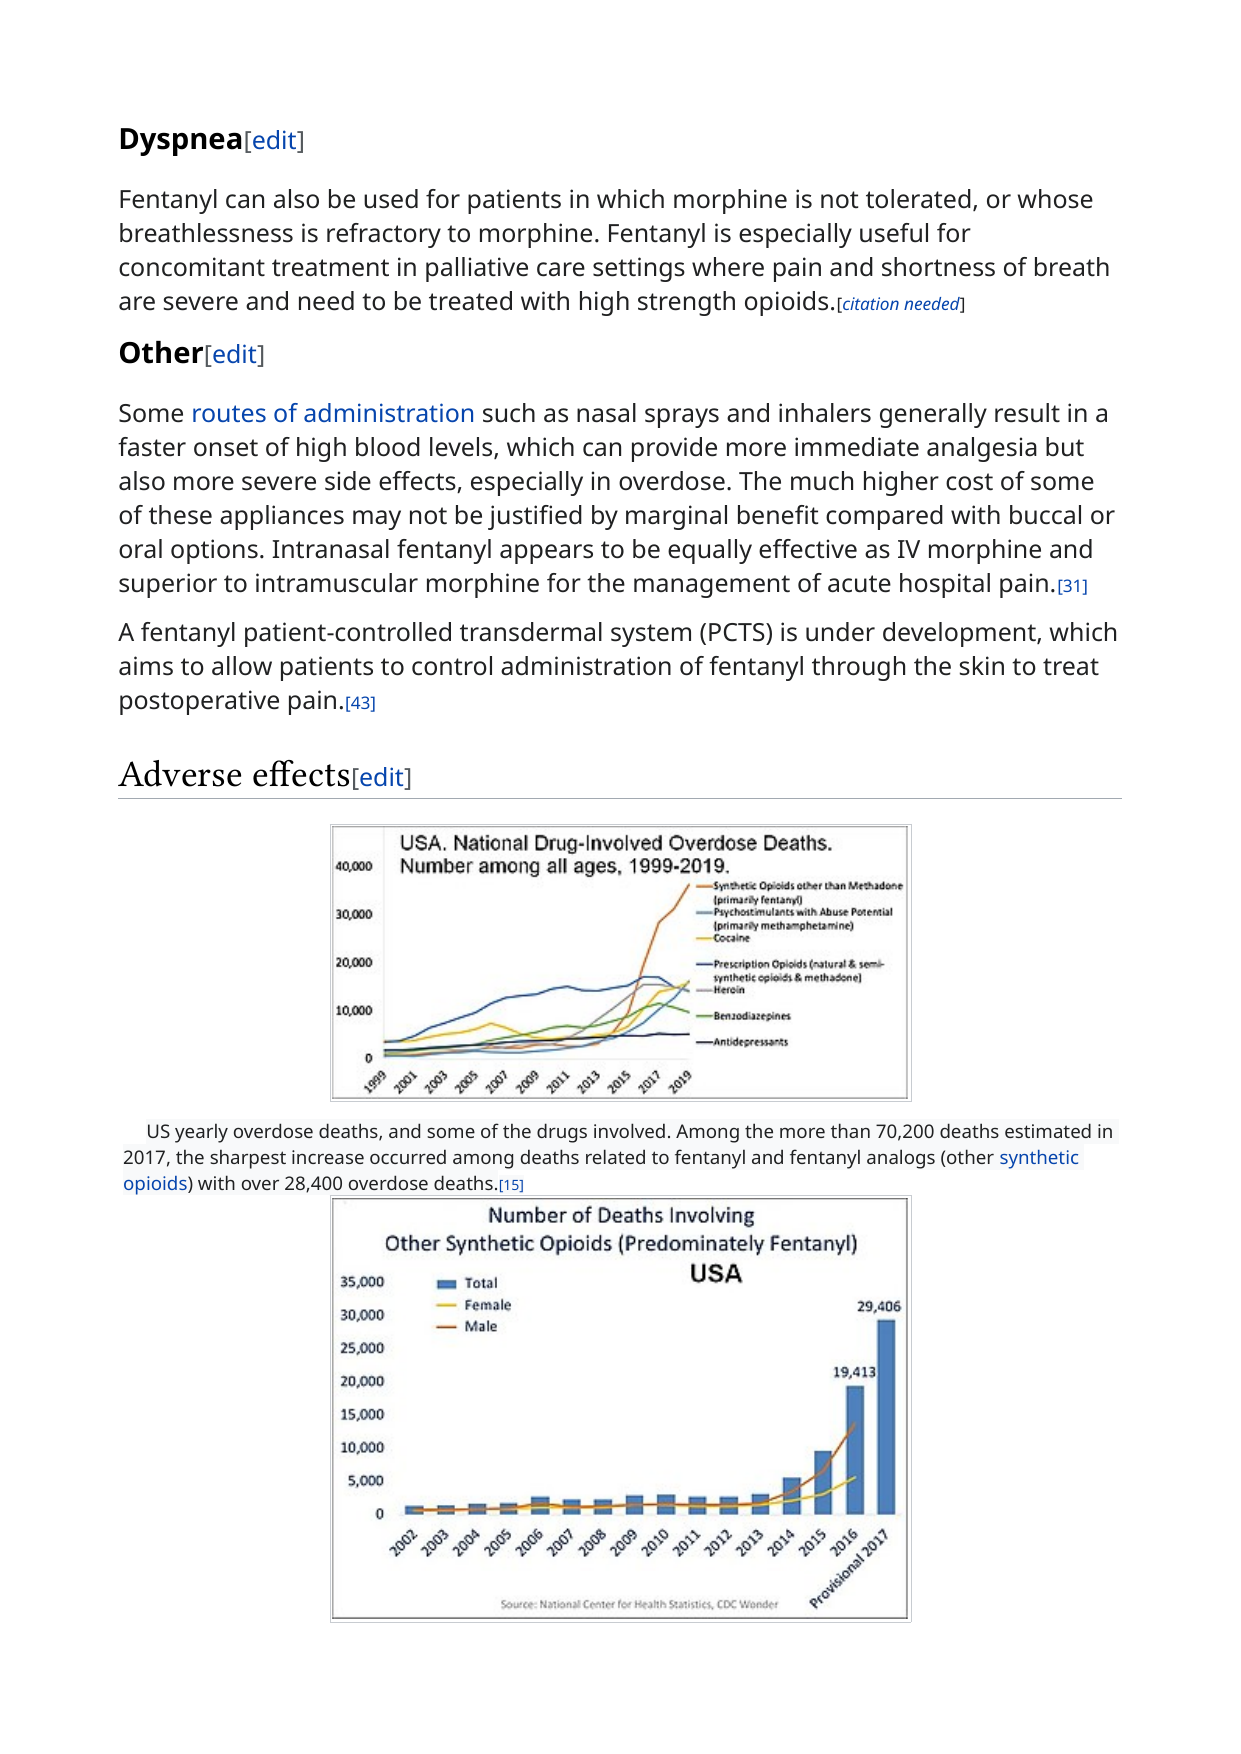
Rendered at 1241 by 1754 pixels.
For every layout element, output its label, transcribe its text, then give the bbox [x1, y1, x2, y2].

subtitle Dyspnea[edit] [118, 118, 1122, 158]
text US yearly overdose deaths, and some of the drugs involved. Among the more than 70,200 deaths estimated in 2017, the sharpest increase occurred among deaths related to fentanyl and fentanyl analogs (other synthetic opioids) with over 28,400 overdose deaths.[15] [123, 1119, 1122, 1195]
subtitle Adverse effects[edit] [118, 752, 1122, 798]
text A fentanyl patient-controlled transdermal system (PCTS) is under development, which aims to allow patients to control administration of fentanyl through the skin to treat postoperative pain.[43] [118, 615, 1122, 717]
text Some routes of administration such as nasal sprays and inhalers generally result in a faster onset of high blood levels, which can provide more immediate analgesia but also more severe side effects, especially in overdose. The much higher cost of some of these appliances may not be justified by marginal benefit compared with buccal or oral options. Intranasal fentanyl appears to be equally effective as IV morphine and superior to intramuscular morphine for the management of acute hospital pain.[31] [118, 396, 1122, 600]
subtitle Other[edit] [118, 332, 1122, 372]
text Fentanyl can also be used for patients in which morphine is not tolerated, or whose breathlessness is refractory to morphine. Fentanyl is especially useful for concomitant treatment in palliative care settings where pain and shortness of breath are severe and need to be treated with high strength opioids.[citation needed] [118, 182, 1122, 318]
picture [332, 1198, 908, 1619]
picture [332, 826, 908, 1099]
